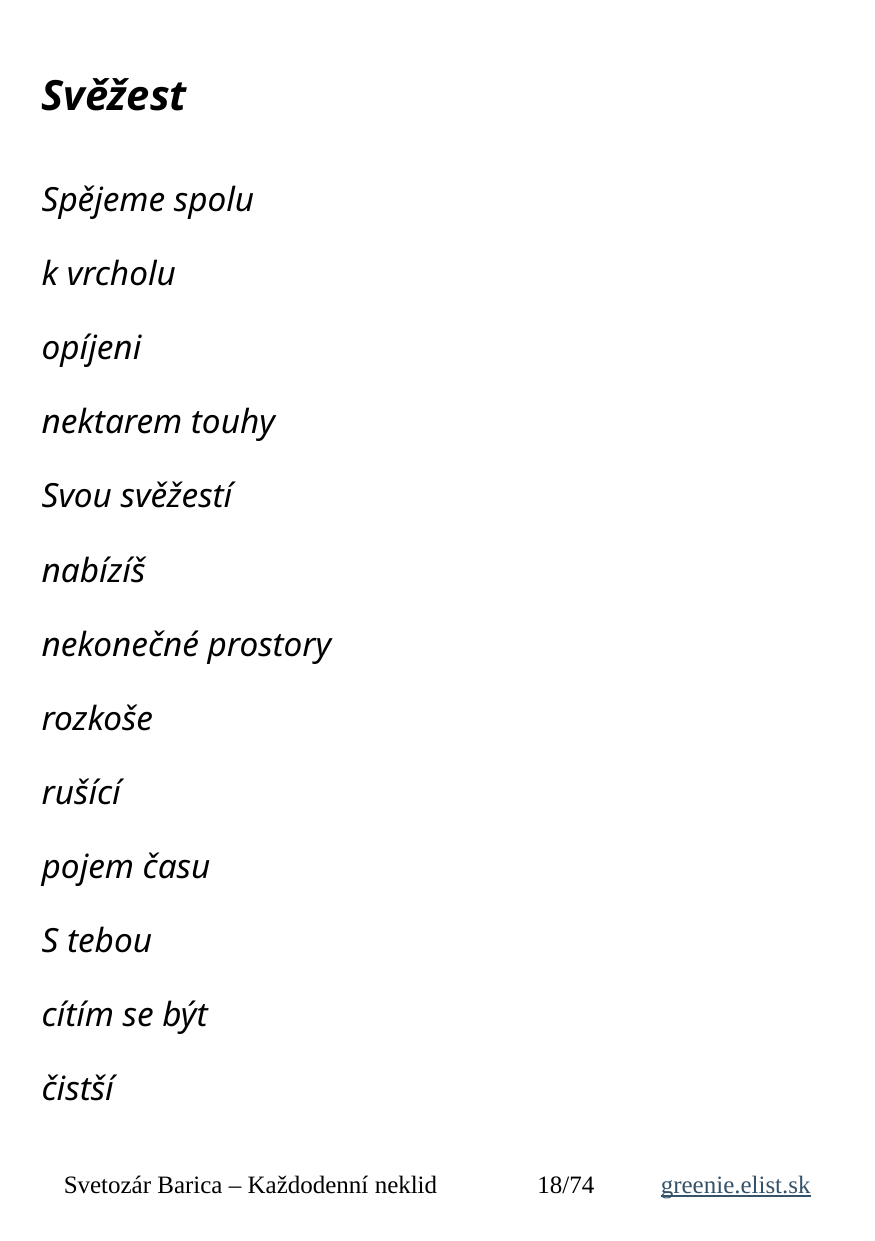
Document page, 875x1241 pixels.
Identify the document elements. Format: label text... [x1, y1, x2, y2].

subtitle Svěžest [41, 66, 833, 123]
text Svou svěžestí [41, 472, 833, 518]
text nekonečné prostory [41, 620, 833, 666]
text pojem času [41, 843, 833, 888]
text rušící [41, 768, 833, 814]
text čistší [41, 1065, 833, 1110]
text nabízíš [41, 546, 833, 592]
text opíjeni [41, 324, 833, 369]
text k vrcholu [41, 250, 833, 296]
text S tebou [41, 917, 833, 962]
text nektarem touhy [41, 398, 833, 444]
text Spějeme spolu [41, 176, 833, 221]
text cítím se být [41, 991, 833, 1036]
text rozkoše [41, 694, 833, 740]
